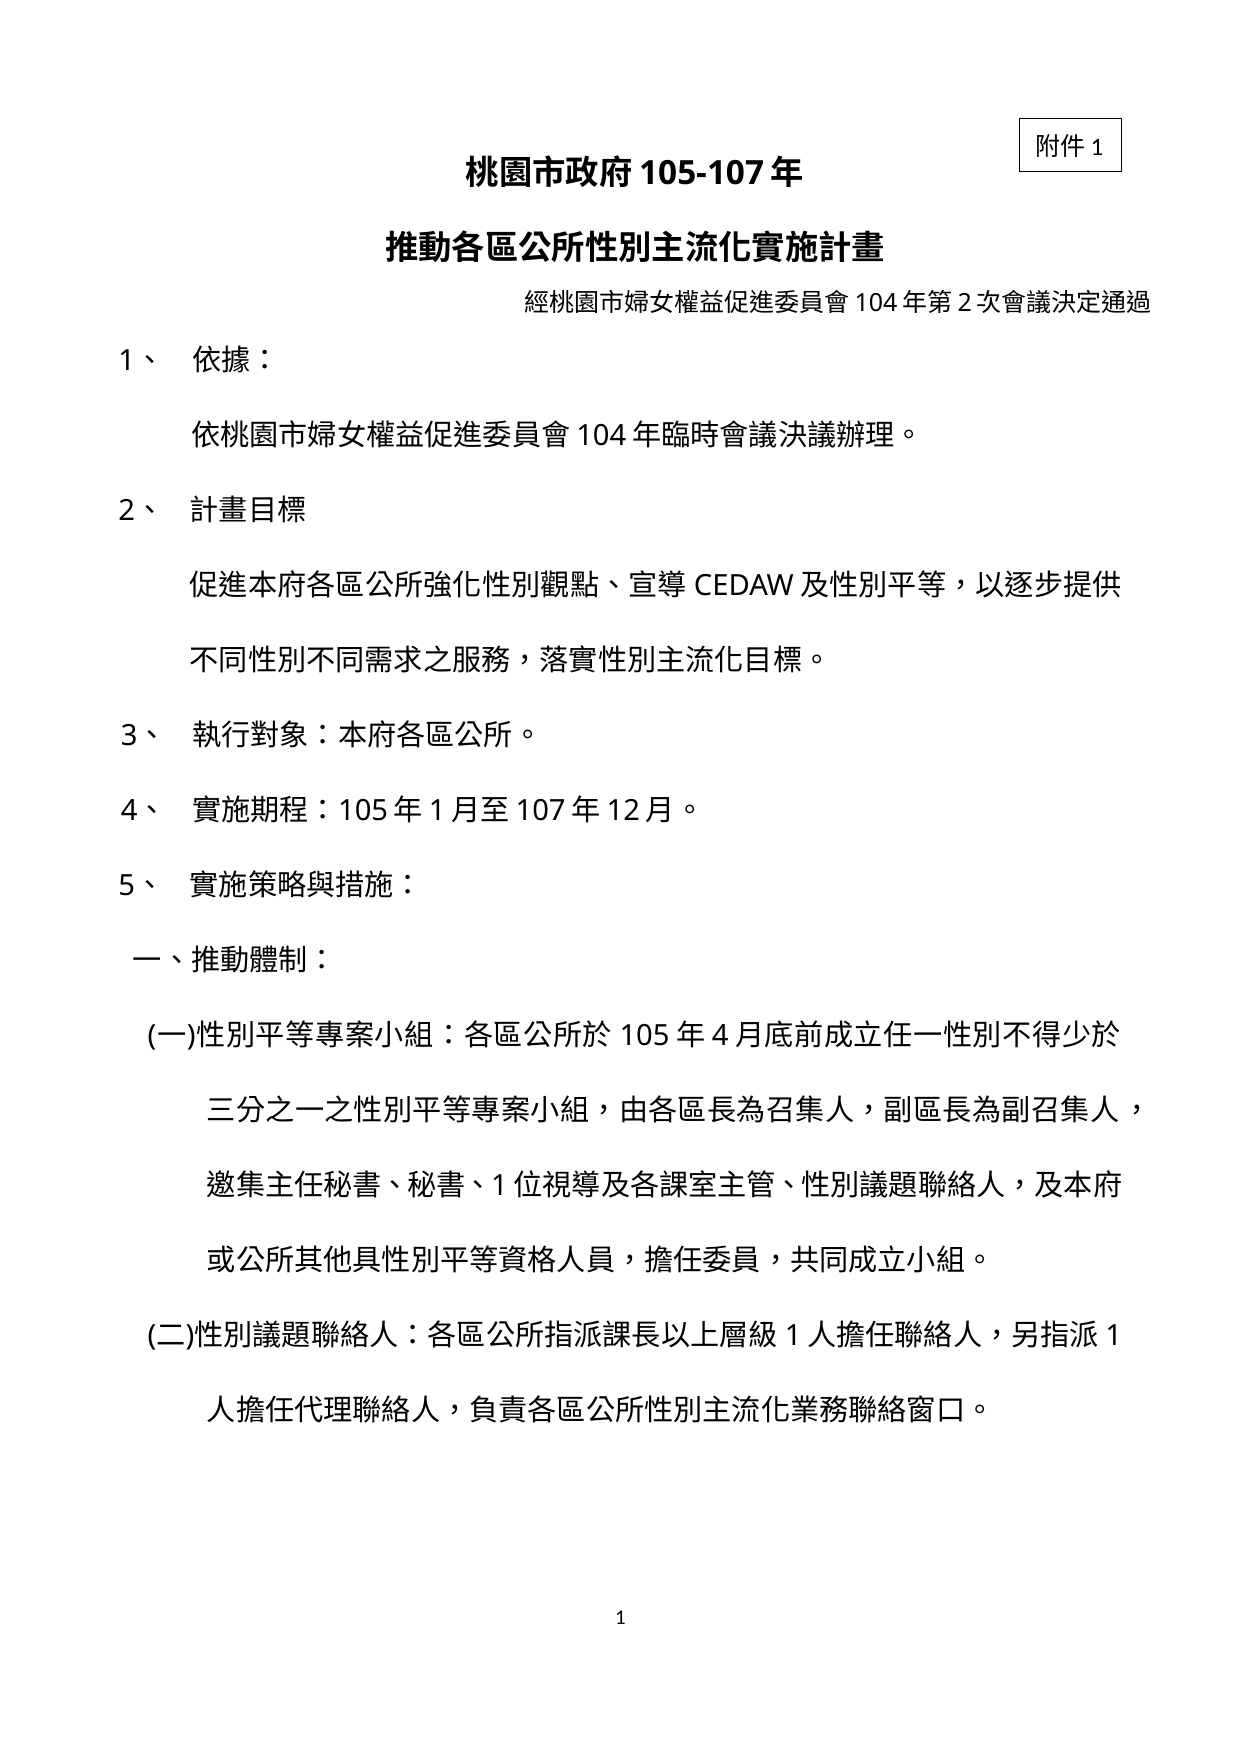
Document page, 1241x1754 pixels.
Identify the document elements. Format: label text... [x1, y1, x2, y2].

text 一、推動體制： [118, 920, 1122, 995]
list 實施策略與措施： [118, 845, 1122, 920]
list 依據： [118, 320, 1122, 395]
list 實施期程：105年1月至107年12月。 [121, 770, 1122, 845]
text 依桃園市婦女權益促進委員會104年臨時會議決議辦理。 [118, 395, 1122, 470]
text 經桃園市婦女權益促進委員會104年第2次會議決定通過 [118, 282, 1151, 320]
text 桃園市政府105-107年 [118, 132, 1151, 207]
text 附件1 [1035, 127, 1105, 163]
text (一)性別平等專案小組：各區公所於105年4月底前成立任一性別不得少於三分之一之性別平等專案小組，由各區長為召集人，副區長為副召集人，邀集主任秘書、秘書、1位視導及各課室主管、性別議題聯絡人，及本府或公所其他具性別平等資格人員，擔任委員，共同成立小組。 [147, 995, 1122, 1295]
text 推動各區公所性別主流化實施計畫 [118, 207, 1151, 282]
text (二)性別議題聯絡人：各區公所指派課長以上層級1人擔任聯絡人，另指派1人擔任代理聯絡人，負責各區公所性別主流化業務聯絡窗口。 [147, 1295, 1122, 1445]
list 計畫目標 [118, 470, 1122, 545]
list 執行對象：本府各區公所。 [121, 695, 1122, 770]
text 促進本府各區公所強化性別觀點、宣導CEDAW及性別平等，以逐步提供不同性別不同需求之服務，落實性別主流化目標。 [189, 545, 1122, 695]
